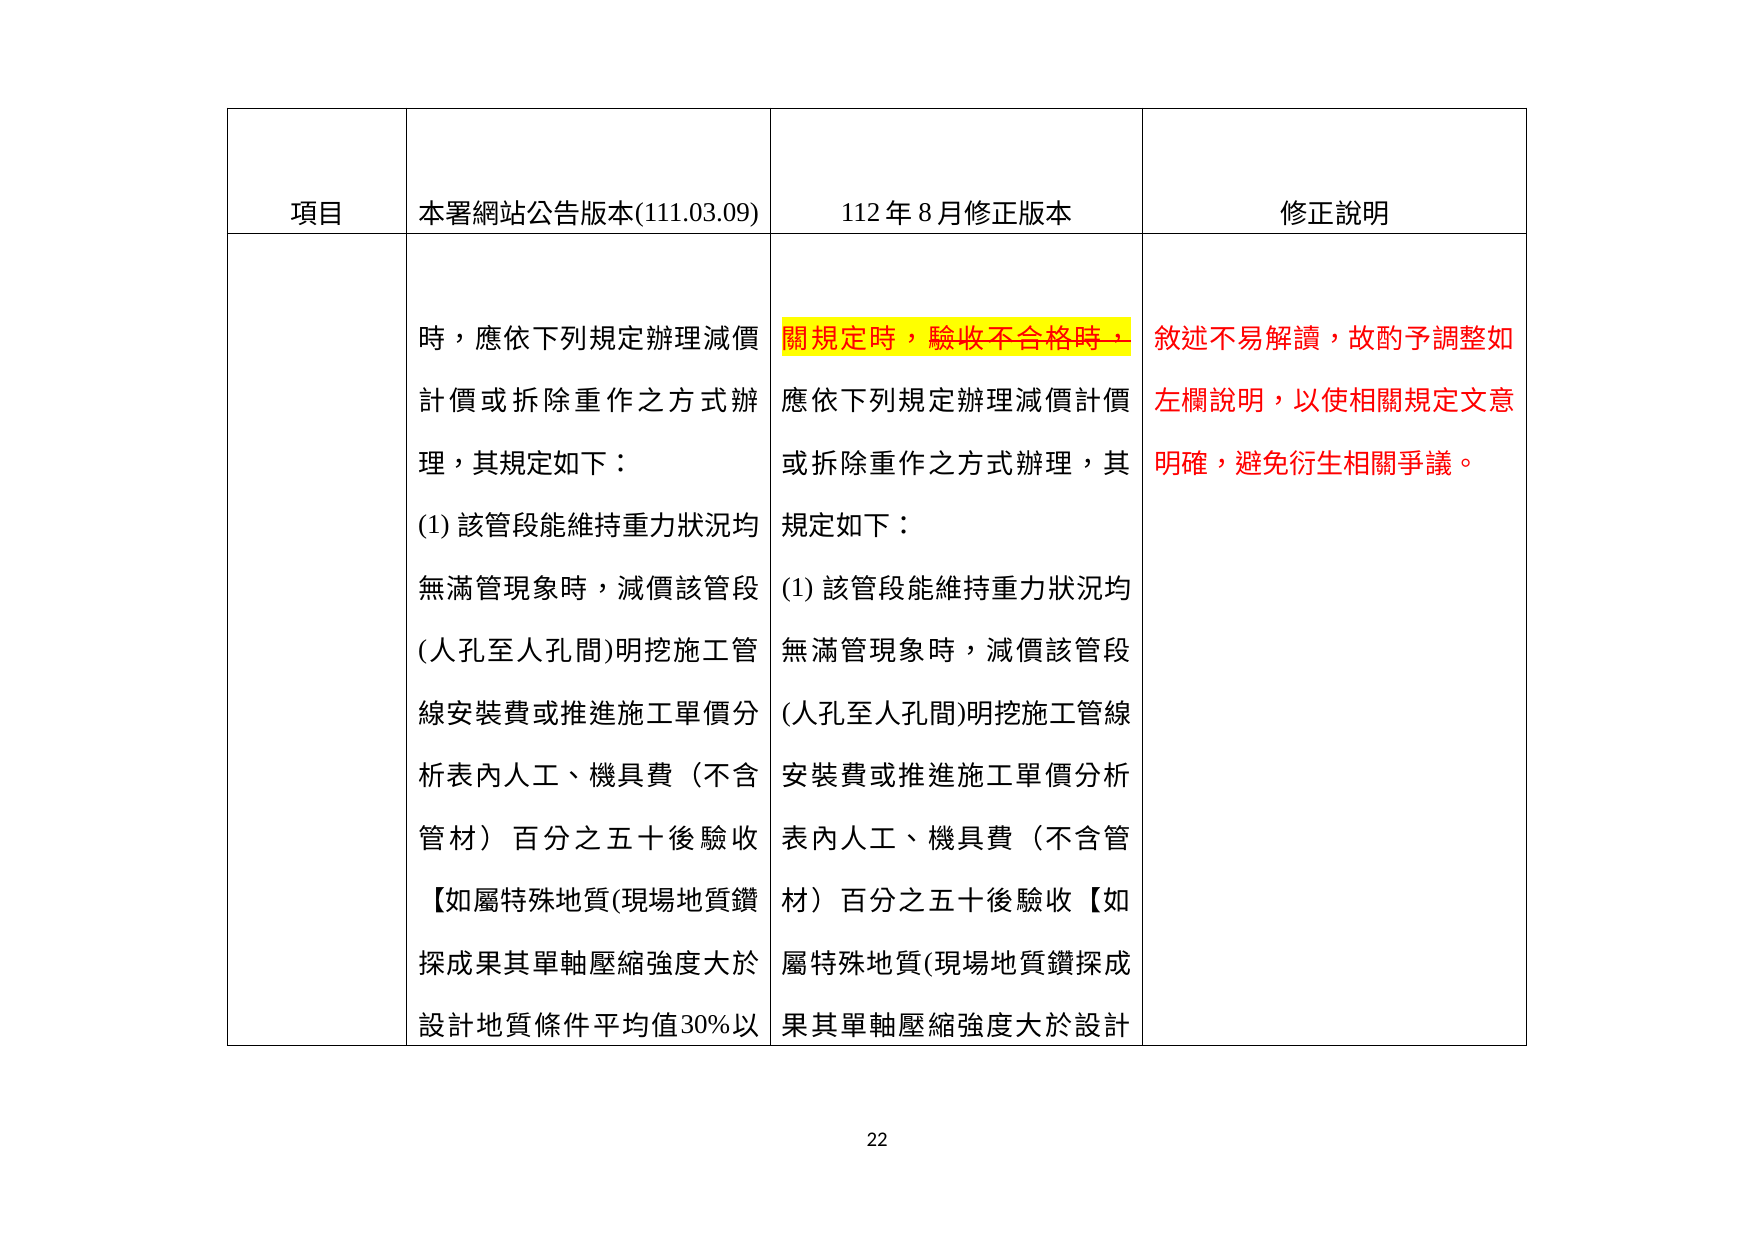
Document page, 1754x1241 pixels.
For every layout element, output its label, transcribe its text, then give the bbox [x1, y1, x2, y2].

table_cell 敘述不易解讀，故酌予調整如左欄說明，以使相關規定文意明確，避免衍生相關爭議。 [1143, 234, 1526, 1045]
table_cell 時，應依下列規定辦理減價計價或拆除重作之方式辦理，其規定如下： (1) 該管段能維持重力狀況均無滿管現象時，減價該管段(人孔至人孔間)明挖施工管線安裝費或推進施工單價分析表內人工、機具費（不含管材）百分之五十後驗收【如屬特殊地質(現場地質鑽探成果其單軸壓縮強度大於設計地質條件平均值30%以 [407, 234, 770, 1045]
table_header 修正說明 [1143, 109, 1526, 232]
table_header 本署網站公告版本(111.03.09) [407, 109, 770, 232]
table_cell 關規定時，驗收不合格時，應依下列規定辦理減價計價或拆除重作之方式辦理，其規定如下： (1) 該管段能維持重力狀況均無滿管現象時，減價該管段(人孔至人孔間)明挖施工管線安裝費或推進施工單價分析表內人工、機具費（不含管材）百分之五十後驗收【如屬特殊地質(現場地質鑽探成果其單軸壓縮強度大於設計 [771, 234, 1142, 1045]
table_header 項目 [228, 109, 406, 232]
table_header 112年8月修正版本 [771, 109, 1142, 232]
table_cell [228, 234, 406, 1045]
